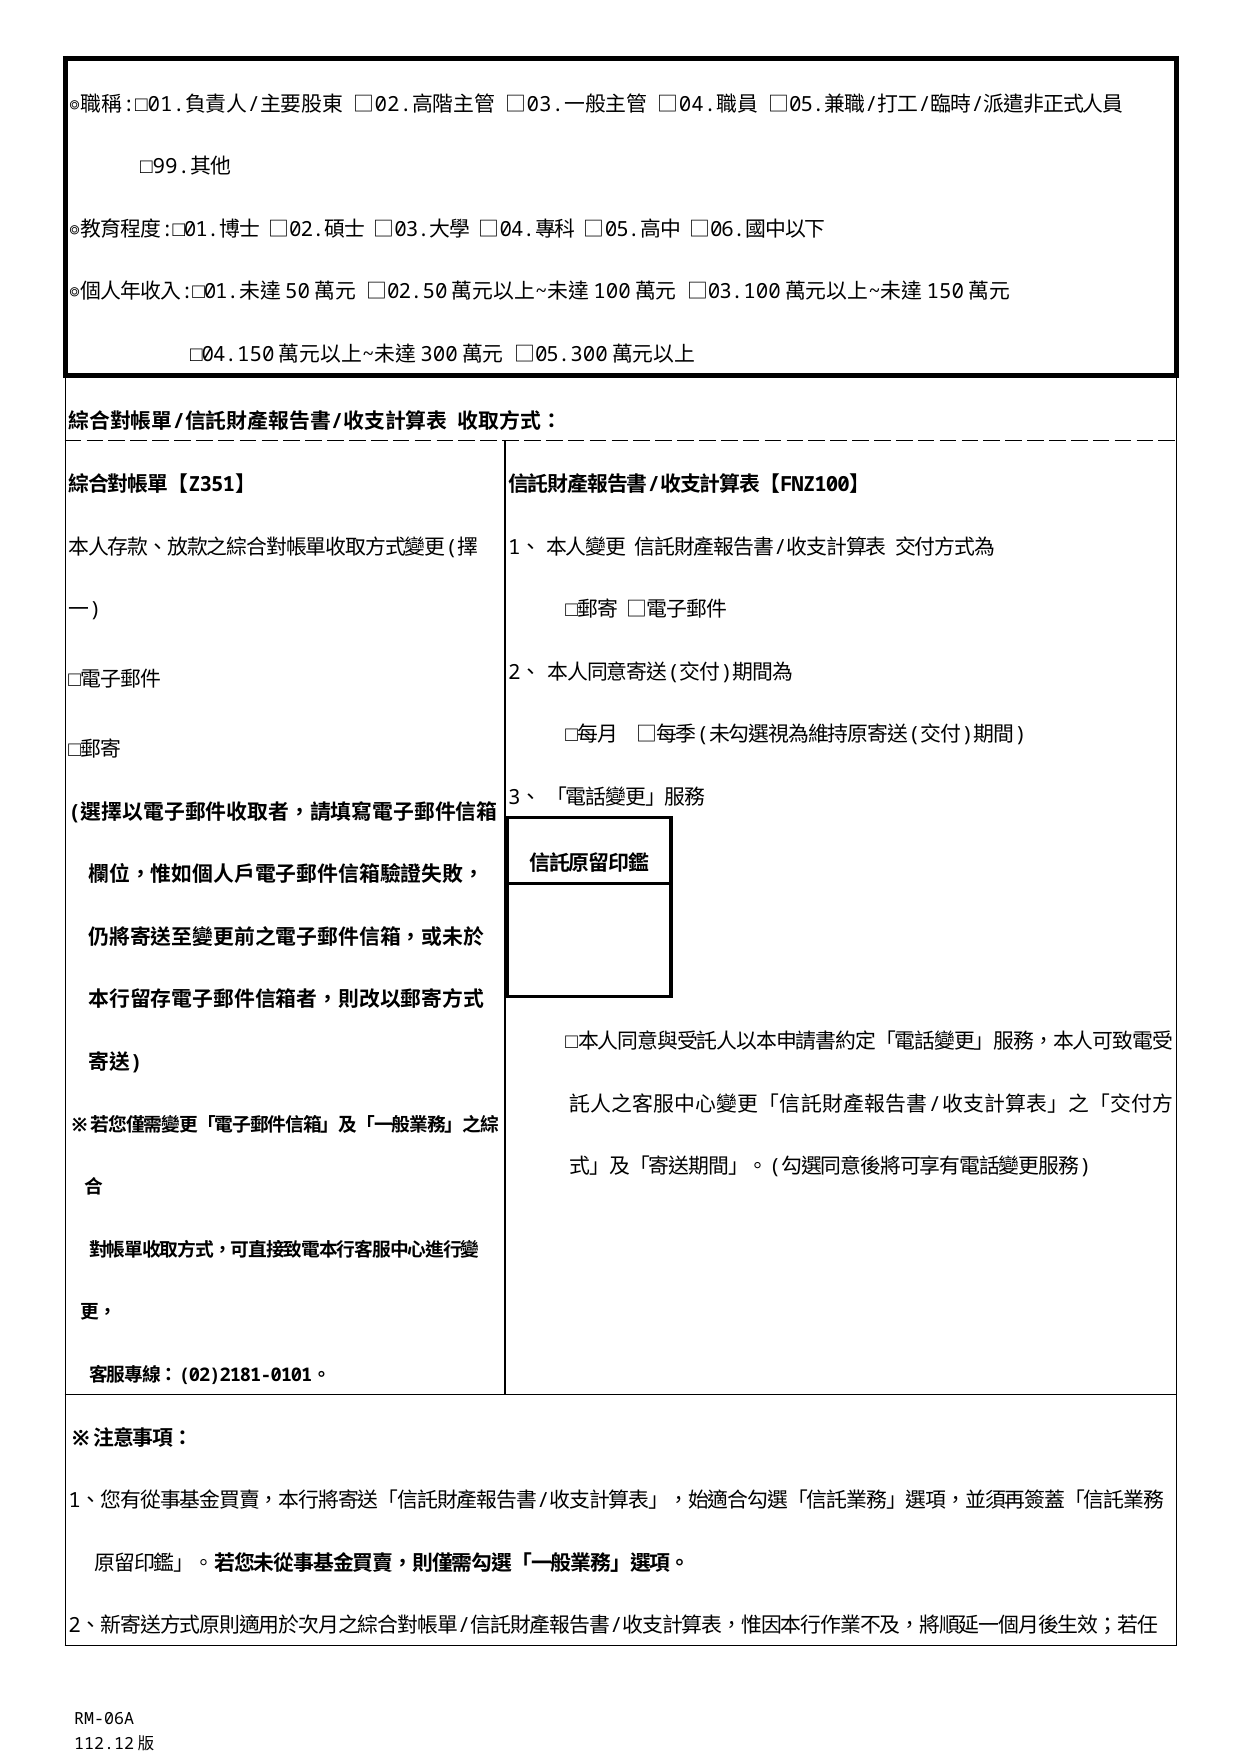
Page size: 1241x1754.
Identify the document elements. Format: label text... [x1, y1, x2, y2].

table_cell ◎職稱:□01.負責人/主要股東 □02.高階主管 □03.一般主管 □04.職員 □05.兼職/打工/臨時/派遣非正式人員 □99.其他 ◎教育程度:□01.博士 □02.碩士 □03.大學 □04.專科 □05.高中 □06.國中以下 ◎個人年收入:□01.未達50萬元 □02.50萬元以上~未達100萬元 □03.100萬元以上~未達150萬元 □04.150萬元以上~未達300萬元 □05.300萬元以上 [68, 61, 1174, 373]
table_cell [509, 885, 669, 995]
table_header 信託原留印鑑 [509, 819, 669, 882]
table_cell 信託財產報告書/收支計算表【FNZ100】 本人變更 信託財產報告書/收支計算表 交付方式為 □郵寄 □電子郵件 本人同意寄送(交付)期間為 □每月 □每季(未勾選視為維持原寄送(交付)期間) 「電話變更」服務 □本人同意與受託人以本申請書約定「電話變更」服務，本人可致電受託人之客服中心變更「信託財產報告書/收支計算表」之「交付方式」及「寄送期間」。(勾選同意後將可享有電話變更服務) [506, 440, 1176, 1394]
table_cell 綜合對帳單/信託財產報告書/收支計算表 收取方式： [66, 378, 1176, 440]
table_cell ※注意事項： 1、您有從事基金買賣，本行將寄送「信託財產報告書/收支計算表」，始適合勾選「信託業務」選項，並須再簽蓋「信託業務原留印鑑」。若您未從事基金買賣，則僅需勾選「一般業務」選項。 2、新寄送方式原則適用於次月之綜合對帳單/信託財產報告書/收支計算表，惟因本行作業不及，將順延一個月後生效；若任 [66, 1395, 1176, 1645]
table_cell 綜合對帳單【Z351】 本人存款、放款之綜合對帳單收取方式變更(擇一) □電子郵件 □郵寄 (選擇以電子郵件收取者，請填寫電子郵件信箱欄位，惟如個人戶電子郵件信箱驗證失敗，仍將寄送至變更前之電子郵件信箱，或未於本行留存電子郵件信箱者，則改以郵寄方式寄送) ※若您僅需變更「電子郵件信箱」及「一般業務」之綜合 對帳單收取方式，可直接致電本行客服中心進行變更， 客服專線：(02)2181-0101。 [66, 440, 504, 1394]
